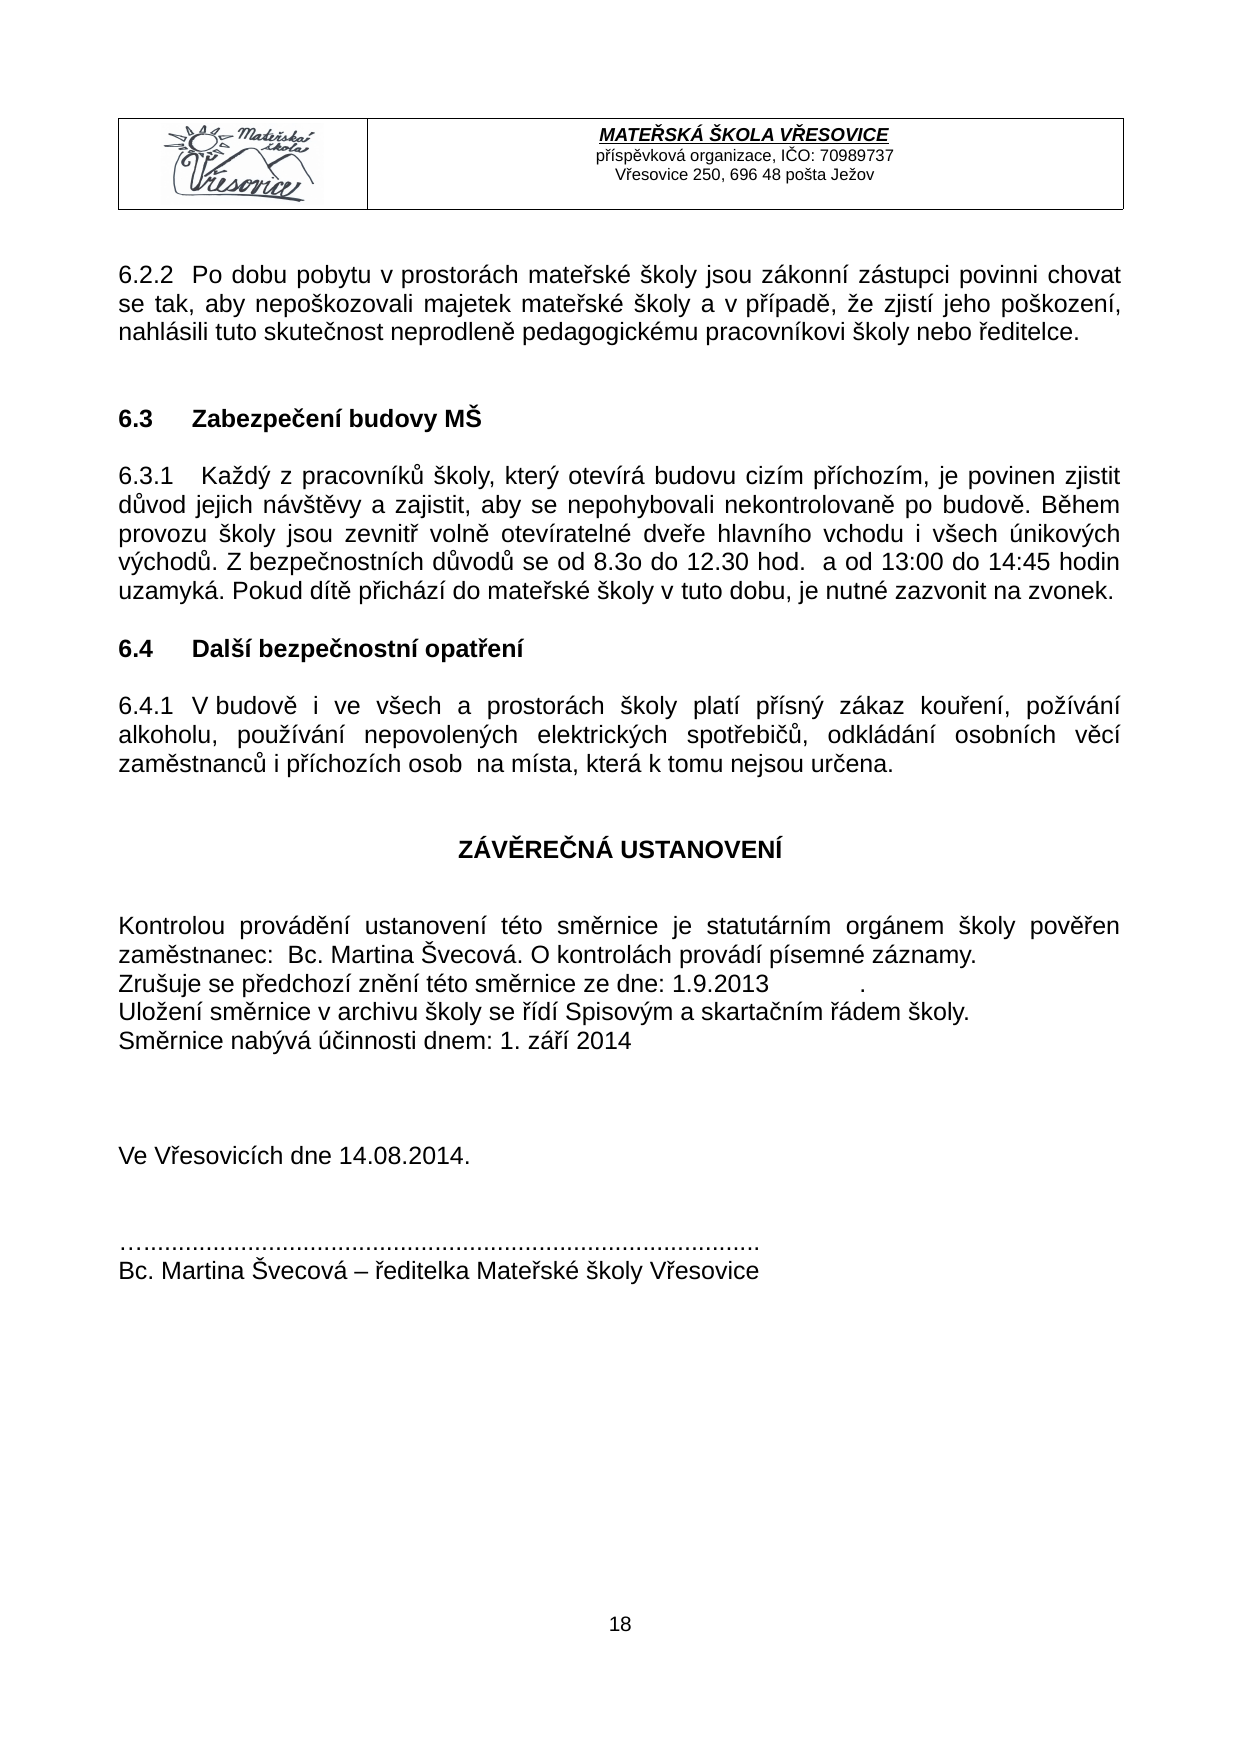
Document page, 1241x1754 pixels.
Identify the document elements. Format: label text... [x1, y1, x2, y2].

text 6.3.1 Každý z pracovníků školy, který otevírá budovu cizím příchozím, je povinen zjistit důvod jejich návštěvy a zajistit, aby se nepohybovali nekontrolovaně po budově. Během provozu školy jsou zevnitř volně otevíratelné dveře hlavního vchodu i všech únikových východů. Z bezpečnostních důvodů se od 8.3o do 12.30 hod. a od 13:00 do 14:45 hodin uzamyká. Pokud dítě přichází do mateřské školy v tuto dobu, je nutné zazvonit na zvonek. [118, 461, 1122, 605]
text …......................................................................................... Bc. Martina Švecová – ředitelka Mateřské školy Vřesovice [118, 1227, 1122, 1285]
text Zrušuje se předchozí znění této směrnice ze dne: 1.9.2013 . [118, 969, 1122, 997]
picture [160, 123, 324, 205]
text 6.4 Další bezpečnostní opatření [118, 634, 1122, 662]
text Ve Vřesovicích dne 14.08.2014. [118, 1141, 1122, 1170]
text 6.3 Zabezpečení budovy MŠ [118, 404, 1122, 432]
text zÁvěrečná ustanovení [118, 835, 1122, 864]
text Uložení směrnice v archivu školy se řídí Spisovým a skartačním řádem školy. [118, 997, 1122, 1026]
text 6.4.1 V budově i ve všech a prostorách školy platí přísný zákaz kouření, požívání alkoholu, používání nepovolených elektrických spotřebičů, odkládání osobních věcí zaměstnanců i příchozích osob na místa, která k tomu nejsou určena. [118, 691, 1122, 777]
text Směrnice nabývá účinnosti dnem: 1. září 2014 [118, 1026, 1122, 1055]
text Kontrolou provádění ustanovení této směrnice je statutárním orgánem školy pověřen zaměstnanec: Bc. Martina Švecová. O kontrolách provádí písemné záznamy. [118, 911, 1122, 969]
text 6.2.2 Po dobu pobytu v prostorách mateřské školy jsou zákonní zástupci povinni chovat se tak, aby nepoškozovali majetek mateřské školy a v případě, že zjistí jeho poškození, nahlásili tuto skutečnost neprodleně pedagogickému pracovníkovi školy nebo ředitelce. [118, 260, 1122, 346]
